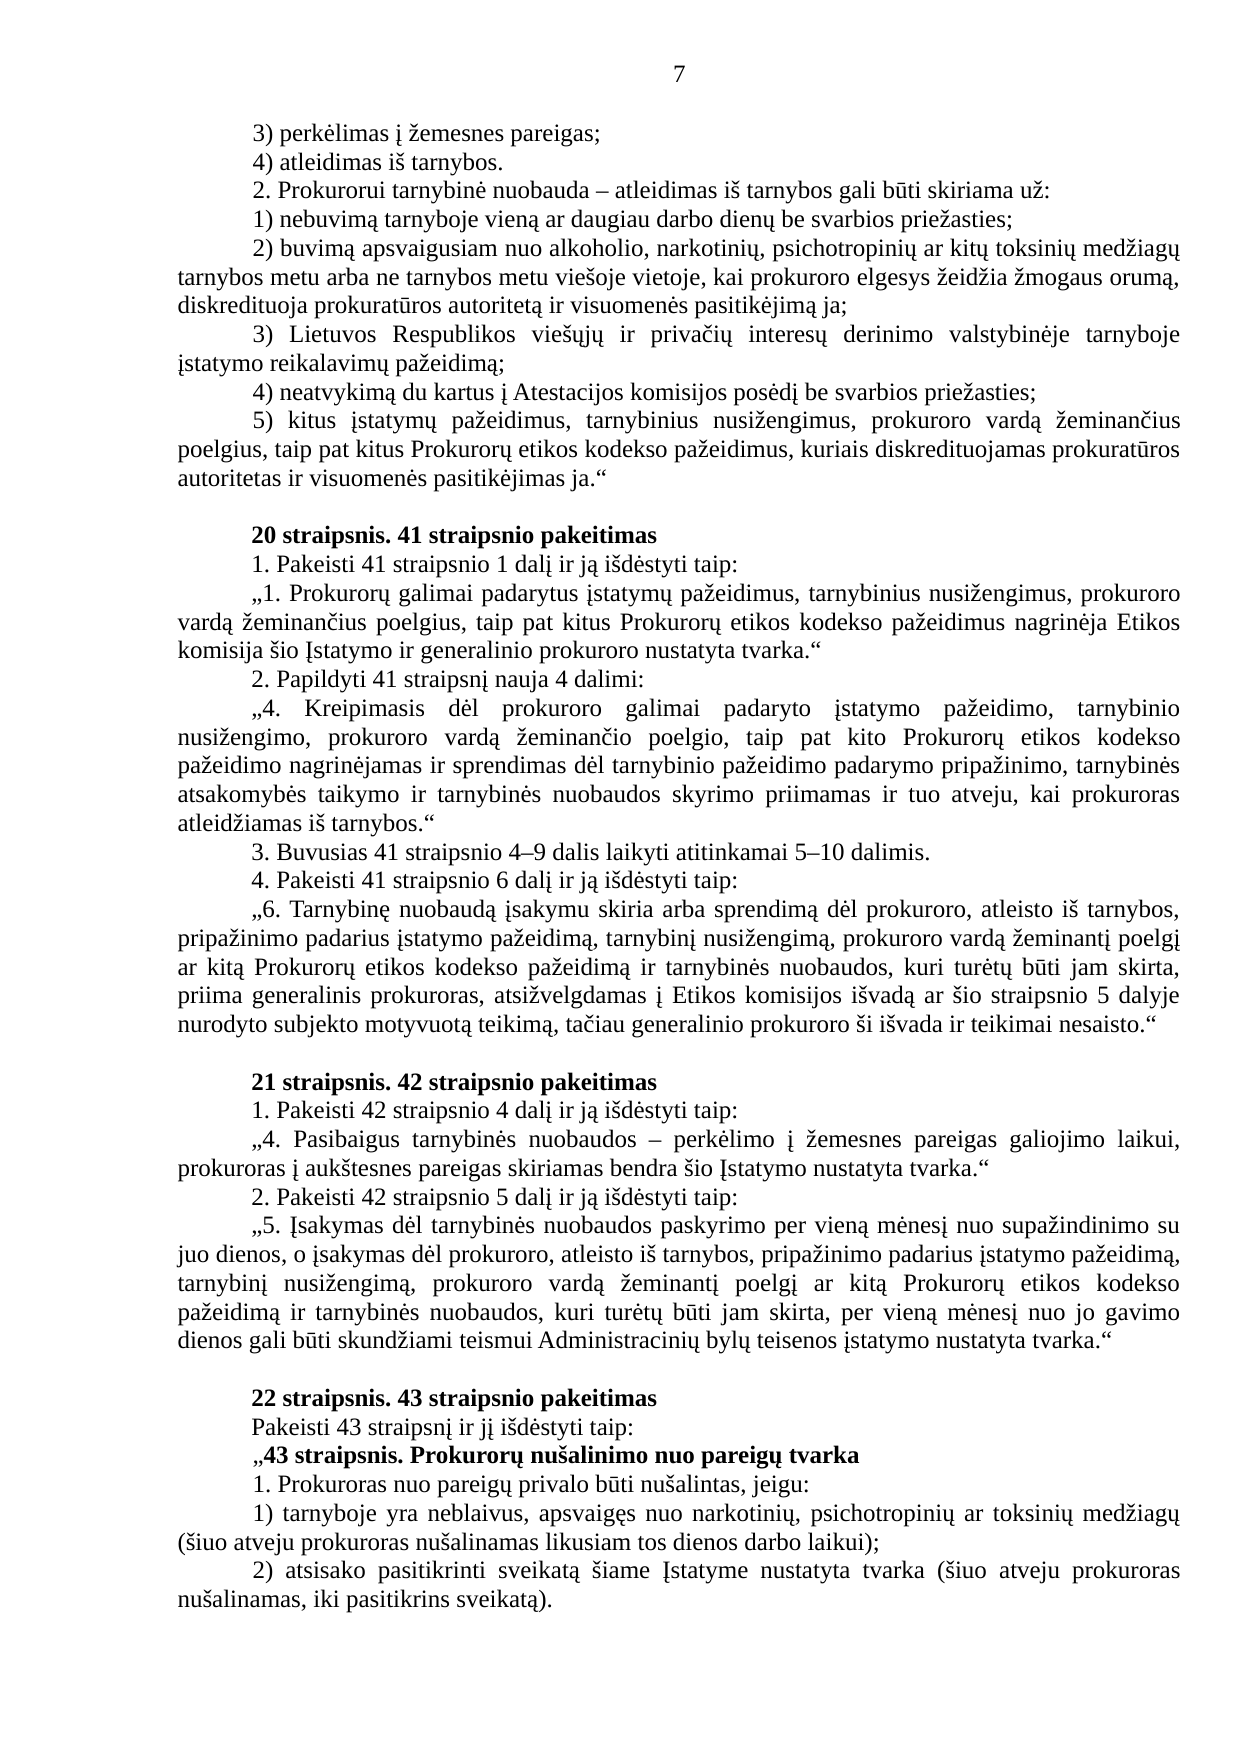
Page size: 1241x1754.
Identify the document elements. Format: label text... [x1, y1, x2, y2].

text 3) perkėlimas į žemesnes pareigas; [177, 118, 1181, 147]
text 21 straipsnis. 42 straipsnio pakeitimas [177, 1067, 1181, 1096]
text „4. Pasibaigus tarnybinės nuobaudos – perkėlimo į žemesnes pareigas galiojimo laikui, prokuroras į aukštesnes pareigas skiriamas bendra šio Įstatymo nustatyta tvarka.“ [177, 1124, 1181, 1182]
text 1. Pakeisti 41 straipsnio 1 dalį ir ją išdėstyti taip: [177, 549, 1181, 578]
text 1) nebuvimą tarnyboje vieną ar daugiau darbo dienų be svarbios priežasties; [177, 204, 1181, 233]
text Pakeisti 43 straipsnį ir jį išdėstyti taip: [177, 1412, 1181, 1441]
text 1. Pakeisti 42 straipsnio 4 dalį ir ją išdėstyti taip: [177, 1096, 1181, 1124]
text 4) atleidimas iš tarnybos. [177, 147, 1181, 176]
text 4. Pakeisti 41 straipsnio 6 dalį ir ją išdėstyti taip: [177, 866, 1181, 894]
text 2. Pakeisti 42 straipsnio 5 dalį ir ją išdėstyti taip: [177, 1182, 1181, 1211]
text „43 straipsnis. Prokurorų nušalinimo nuo pareigų tvarka [177, 1441, 1181, 1469]
text 3) Lietuvos Respublikos viešųjų ir privačių interesų derinimo valstybinėje tarnyboje įstatymo reikalavimų pažeidimą; [177, 319, 1181, 377]
text 22 straipsnis. 43 straipsnio pakeitimas [177, 1383, 1181, 1412]
text 1) tarnyboje yra neblaivus, apsvaigęs nuo narkotinių, psichotropinių ar toksinių medžiagų (šiuo atveju prokuroras nušalinamas likusiam tos dienos darbo laikui); [177, 1498, 1181, 1556]
text 3. Buvusias 41 straipsnio 4–9 dalis laikyti atitinkamai 5–10 dalimis. [177, 837, 1181, 866]
text „1. Prokurorų galimai padarytus įstatymų pažeidimus, tarnybinius nusižengimus, prokuroro vardą žeminančius poelgius, taip pat kitus Prokurorų etikos kodekso pažeidimus nagrinėja Etikos komisija šio Įstatymo ir generalinio prokuroro nustatyta tvarka.“ [177, 578, 1181, 664]
text 20 straipsnis. 41 straipsnio pakeitimas [177, 521, 1181, 549]
text 2) buvimą apsvaigusiam nuo alkoholio, narkotinių, psichotropinių ar kitų toksinių medžiagų tarnybos metu arba ne tarnybos metu viešoje vietoje, kai prokuroro elgesys žeidžia žmogaus orumą, diskredituoja prokuratūros autoritetą ir visuomenės pasitikėjimą ja; [177, 233, 1181, 319]
text 2. Papildyti 41 straipsnį nauja 4 dalimi: [177, 664, 1181, 693]
text 2) atsisako pasitikrinti sveikatą šiame Įstatyme nustatyta tvarka (šiuo atveju prokuroras nušalinamas, iki pasitikrins sveikatą). [177, 1556, 1181, 1613]
text 5) kitus įstatymų pažeidimus, tarnybinius nusižengimus, prokuroro vardą žeminančius poelgius, taip pat kitus Prokurorų etikos kodekso pažeidimus, kuriais diskredituojamas prokuratūros autoritetas ir visuomenės pasitikėjimas ja.“ [177, 406, 1181, 492]
text „4. Kreipimasis dėl prokuroro galimai padaryto įstatymo pažeidimo, tarnybinio nusižengimo, prokuroro vardą žeminančio poelgio, taip pat kito Prokurorų etikos kodekso pažeidimo nagrinėjamas ir sprendimas dėl tarnybinio pažeidimo padarymo pripažinimo, tarnybinės atsakomybės taikymo ir tarnybinės nuobaudos skyrimo priimamas ir tuo atveju, kai prokuroras atleidžiamas iš tarnybos.“ [177, 693, 1181, 837]
text „5. Įsakymas dėl tarnybinės nuobaudos paskyrimo per vieną mėnesį nuo supažindinimo su juo dienos, o įsakymas dėl prokuroro, atleisto iš tarnybos, pripažinimo padarius įstatymo pažeidimą, tarnybinį nusižengimą, prokuroro vardą žeminantį poelgį ar kitą Prokurorų etikos kodekso pažeidimą ir tarnybinės nuobaudos, kuri turėtų būti jam skirta, per vieną mėnesį nuo jo gavimo dienos gali būti skundžiami teismui Administracinių bylų teisenos įstatymo nustatyta tvarka.“ [177, 1211, 1181, 1354]
text 1. Prokuroras nuo pareigų privalo būti nušalintas, jeigu: [177, 1469, 1181, 1498]
text „6. Tarnybinę nuobaudą įsakymu skiria arba sprendimą dėl prokuroro, atleisto iš tarnybos, pripažinimo padarius įstatymo pažeidimą, tarnybinį nusižengimą, prokuroro vardą žeminantį poelgį ar kitą Prokurorų etikos kodekso pažeidimą ir tarnybinės nuobaudos, kuri turėtų būti jam skirta, priima generalinis prokuroras, atsižvelgdamas į Etikos komisijos išvadą ar šio straipsnio 5 dalyje nurodyto subjekto motyvuotą teikimą, tačiau generalinio prokuroro ši išvada ir teikimai nesaisto.“ [177, 894, 1181, 1038]
text 4) neatvykimą du kartus į Atestacijos komisijos posėdį be svarbios priežasties; [177, 377, 1181, 406]
text 2. Prokurorui tarnybinė nuobauda – atleidimas iš tarnybos gali būti skiriama už: [177, 176, 1181, 204]
